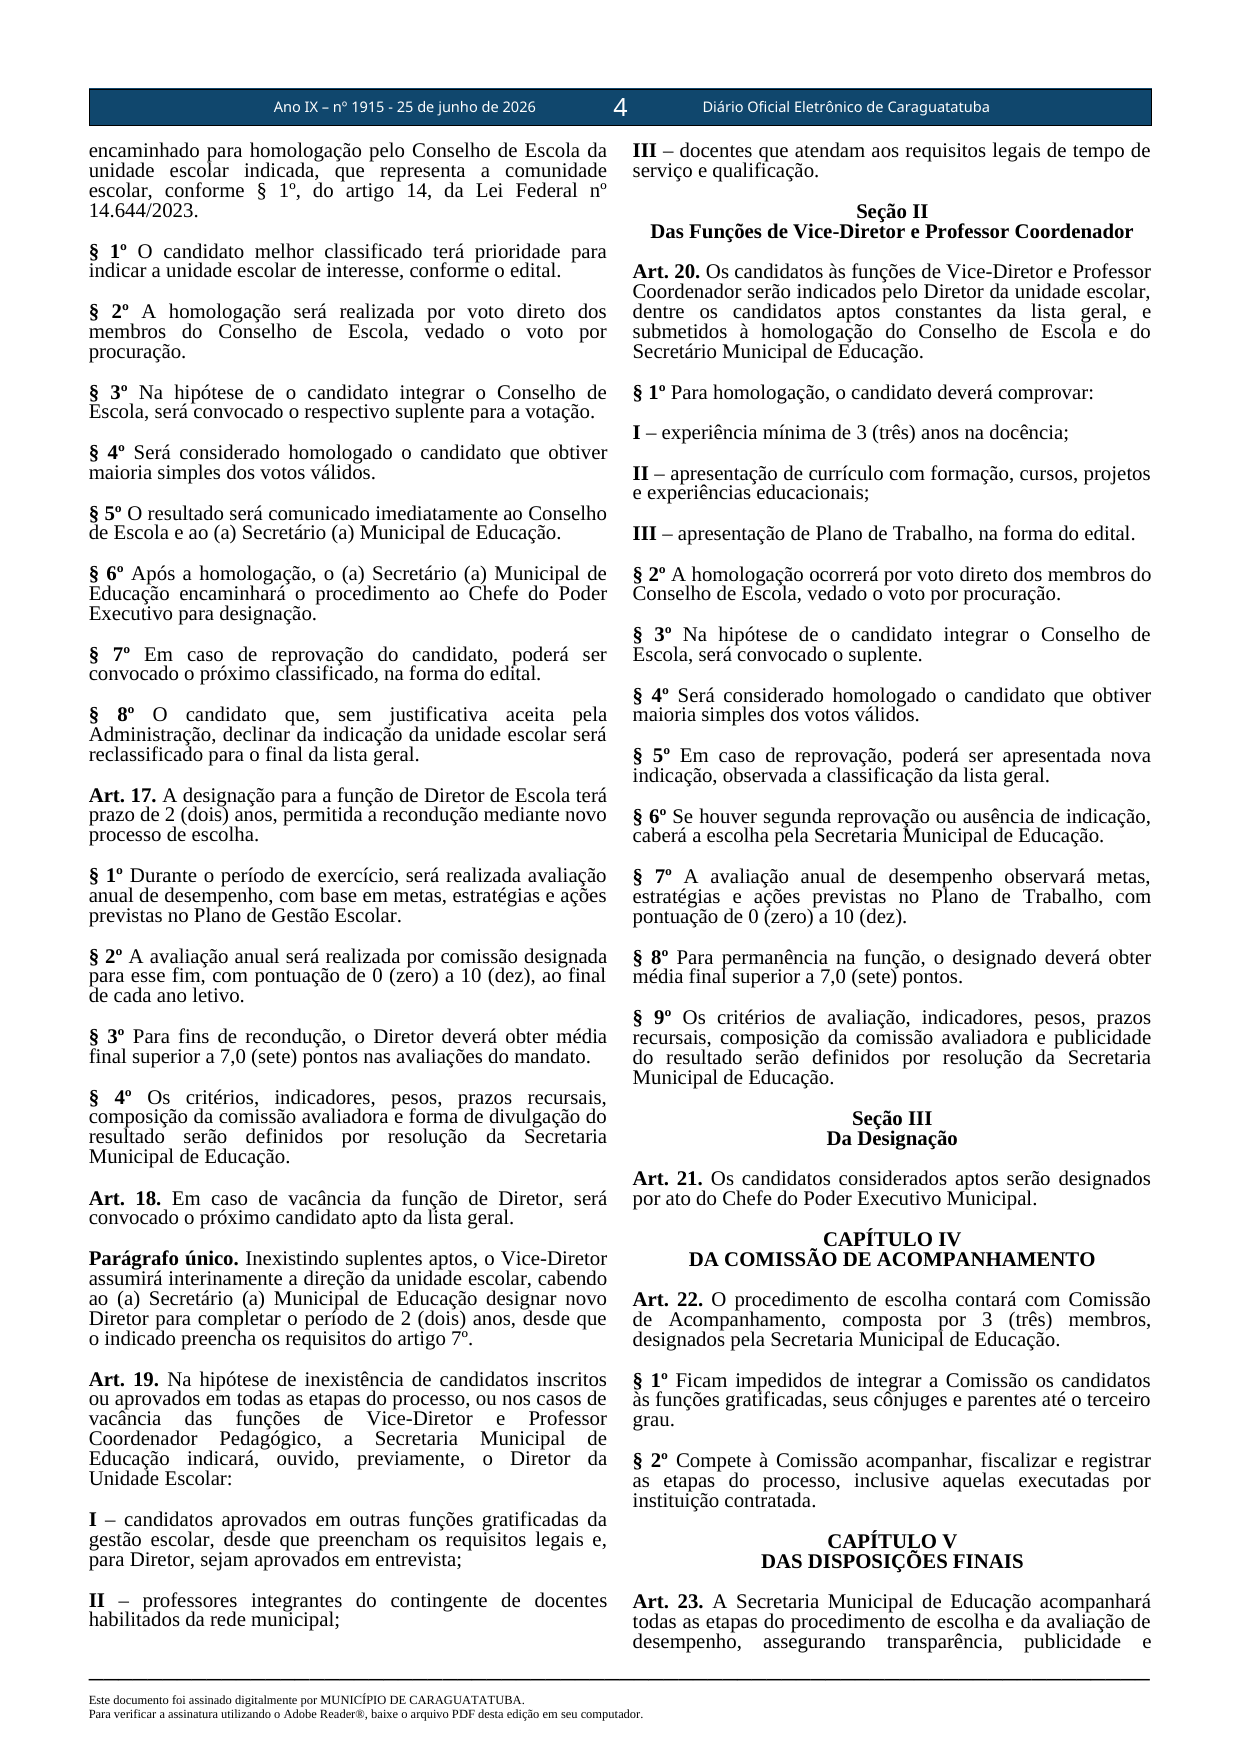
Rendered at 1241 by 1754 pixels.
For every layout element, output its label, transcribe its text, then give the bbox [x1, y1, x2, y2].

text § 7º A avaliação anual de desempenho observará metas, estratégias e ações previstas no Plano de Trabalho, com pontuação de 0 (zero) a 10 (dez). [632, 868, 1152, 928]
text § 5º Em caso de reprovação, poderá ser apresentada nova indicação, observada a classificação da lista geral. [632, 747, 1152, 787]
text Art. 22. O procedimento de escolha contará com Comissão de Acompanhamento, composta por 3 (três) membros, designados pela Secretaria Municipal de Educação. [632, 1291, 1152, 1351]
text Parágrafo único. Inexistindo suplentes aptos, o Vice-Diretor assumirá interinamente a direção da unidade escolar, cabendo ao (a) Secretário (a) Municipal de Educação designar novo Diretor para completar o período de 2 (dois) anos, desde que o indicado preencha os requisitos do artigo 7º. [88, 1249, 608, 1349]
text § 2º A avaliação anual será realizada por comissão designada para esse fim, com pontuação de 0 (zero) a 10 (dez), ao final de cada ano letivo. [88, 947, 608, 1007]
text § 8º Para permanência na função, o designado deverá obter média final superior a 7,0 (sete) pontos. [632, 948, 1152, 988]
text Art. 23. A Secretaria Municipal de Educação acompanhará todas as etapas do procedimento de escolha e da avaliação de desempenho, assegurando transparência, publicidade e [632, 1593, 1152, 1653]
text III – apresentação de Plano de Trabalho, na forma do edital. [632, 525, 1152, 545]
text § 8º O candidato que, sem justificativa aceita pela Administração, declinar da indicação da unidade escolar será reclassificado para o final da lista geral. [88, 706, 608, 766]
text § 4º Será considerado homologado o candidato que obtiver maioria simples dos votos válidos. [632, 686, 1152, 726]
text CAPÍTULO IV [632, 1230, 1152, 1250]
text § 7º Em caso de reprovação do candidato, poderá ser convocado o próximo classificado, na forma do edital. [88, 645, 608, 685]
text CAPÍTULO V [632, 1532, 1152, 1552]
text encaminhado para homologação pelo Conselho de Escola da unidade escolar indicada, que representa a comunidade escolar, conforme § 1º, do artigo 14, da Lei Federal nº 14.644/2023. [88, 142, 608, 222]
text § 9º Os critérios de avaliação, indicadores, pesos, prazos recursais, composição da comissão avaliadora e publicidade do resultado serão definidos por resolução da Secretaria Municipal de Educação. [632, 1009, 1152, 1089]
text § 1º Durante o período de exercício, será realizada avaliação anual de desempenho, com base em metas, estratégias e ações previstas no Plano de Gestão Escolar. [88, 867, 608, 927]
text § 1º Para homologação, o candidato deverá comprovar: [632, 383, 1152, 403]
text Art. 17. A designação para a função de Diretor de Escola terá prazo de 2 (dois) anos, permitida a recondução mediante novo processo de escolha. [88, 786, 608, 846]
text § 3º Na hipótese de o candidato integrar o Conselho de Escola, será convocado o suplente. [632, 626, 1152, 666]
text Art. 19. Na hipótese de inexistência de candidatos inscritos ou aprovados em todas as etapas do processo, ou nos casos de vacância das funções de Vice-Diretor e Professor Coordenador Pedagógico, a Secretaria Municipal de Educação indicará, ouvido, previamente, o Diretor da Unidade Escolar: [88, 1370, 608, 1490]
text Das Funções de Vice-Diretor e Professor Coordenador [632, 222, 1152, 242]
text § 3º Na hipótese de o candidato integrar o Conselho de Escola, será convocado o respectivo suplente para a votação. [88, 383, 608, 423]
text Da Designação [632, 1129, 1152, 1149]
text § 1º Ficam impedidos de integrar a Comissão os candidatos às funções gratificadas, seus cônjuges e parentes até o terceiro grau. [632, 1371, 1152, 1431]
text § 3º Para fins de recondução, o Diretor deverá obter média final superior a 7,0 (sete) pontos nas avaliações do mandato. [88, 1028, 608, 1068]
text Seção II [632, 202, 1152, 222]
text Art. 21. Os candidatos considerados aptos serão designados por ato do Chefe do Poder Executivo Municipal. [632, 1170, 1152, 1210]
text Art. 18. Em caso de vacância da função de Diretor, será convocado o próximo candidato apto da lista geral. [88, 1189, 608, 1229]
text III – docentes que atendam aos requisitos legais de tempo de serviço e qualificação. [632, 142, 1152, 182]
text I – experiência mínima de 3 (três) anos na docência; [632, 424, 1152, 444]
text § 6º Se houver segunda reprovação ou ausência de indicação, caberá a escolha pela Secretaria Municipal de Educação. [632, 807, 1152, 847]
text § 2º Compete à Comissão acompanhar, fiscalizar e registrar as etapas do processo, inclusive aquelas executadas por instituição contratada. [632, 1452, 1152, 1512]
text § 1º O candidato melhor classificado terá prioridade para indicar a unidade escolar de interesse, conforme o edital. [88, 242, 608, 282]
text § 2º A homologação será realizada por voto direto dos membros do Conselho de Escola, vedado o voto por procuração. [88, 303, 608, 363]
text II – professores integrantes do contingente de docentes habilitados da rede municipal; [88, 1591, 608, 1631]
text DA COMISSÃO DE ACOMPANHAMENTO [632, 1250, 1152, 1270]
text DAS DISPOSIÇÕES FINAIS [632, 1552, 1152, 1572]
text § 2º A homologação ocorrerá por voto direto dos membros do Conselho de Escola, vedado o voto por procuração. [632, 565, 1152, 605]
text § 5º O resultado será comunicado imediatamente ao Conselho de Escola e ao (a) Secretário (a) Municipal de Educação. [88, 504, 608, 544]
text II – apresentação de currículo com formação, cursos, projetos e experiências educacionais; [632, 464, 1152, 504]
text Art. 20. Os candidatos às funções de Vice-Diretor e Professor Coordenador serão indicados pelo Diretor da unidade escolar, dentre os candidatos aptos constantes da lista geral, e submetidos à homologação do Conselho de Escola e do Secretário Municipal de Educação. [632, 263, 1152, 363]
text § 6º Após a homologação, o (a) Secretário (a) Municipal de Educação encaminhará o procedimento ao Chefe do Poder Executivo para designação. [88, 565, 608, 625]
text § 4º Os critérios, indicadores, pesos, prazos recursais, composição da comissão avaliadora e forma de divulgação do resultado serão definidos por resolução da Secretaria Municipal de Educação. [88, 1088, 608, 1168]
text § 4º Será considerado homologado o candidato que obtiver maioria simples dos votos válidos. [88, 444, 608, 484]
text Seção III [632, 1109, 1152, 1129]
text I – candidatos aprovados em outras funções gratificadas da gestão escolar, desde que preencham os requisitos legais e, para Diretor, sejam aprovados em entrevista; [88, 1511, 608, 1571]
